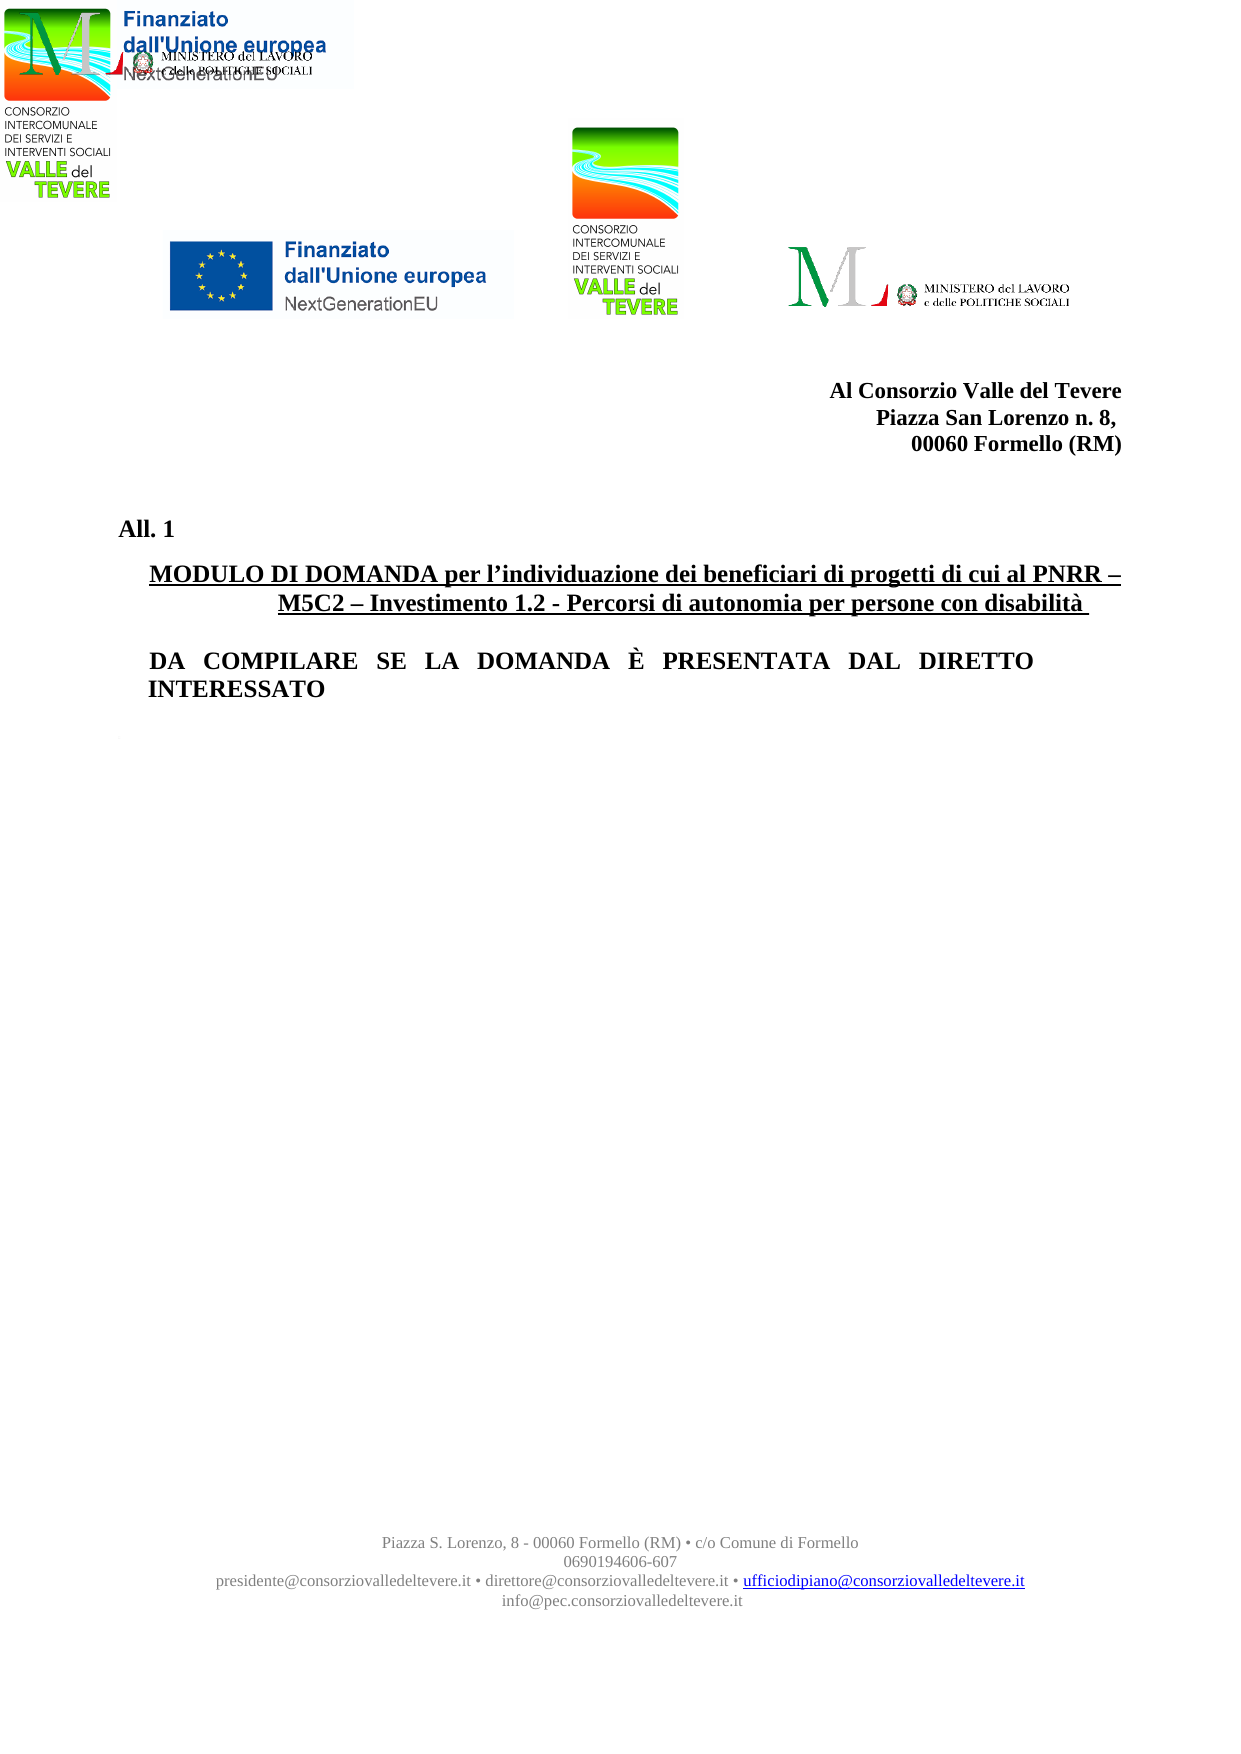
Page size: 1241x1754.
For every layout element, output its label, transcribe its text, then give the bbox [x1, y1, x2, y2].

picture [568, 118, 684, 319]
subtitle Piazza San Lorenzo n. 8, [611, 404, 1122, 430]
subtitle 00060 Formello (RM) [611, 430, 1122, 457]
text DA COMPILARE SE LA DOMANDA È PRESENTATA DAL DIRETTO INTERESSATO [148, 646, 1034, 703]
picture [0, 0, 354, 202]
text All. 1 [118, 514, 1122, 543]
picture [770, 234, 1087, 319]
picture [162, 230, 514, 319]
text MODULO DI DOMANDA per l’individuazione dei beneficiari di progetti di cui al PNRR – M5C2 – Investimento 1.2 - Percorsi di autonomia per persone con disabilità [148, 559, 1122, 617]
subtitle Al Consorzio Valle del Tevere [611, 377, 1122, 404]
